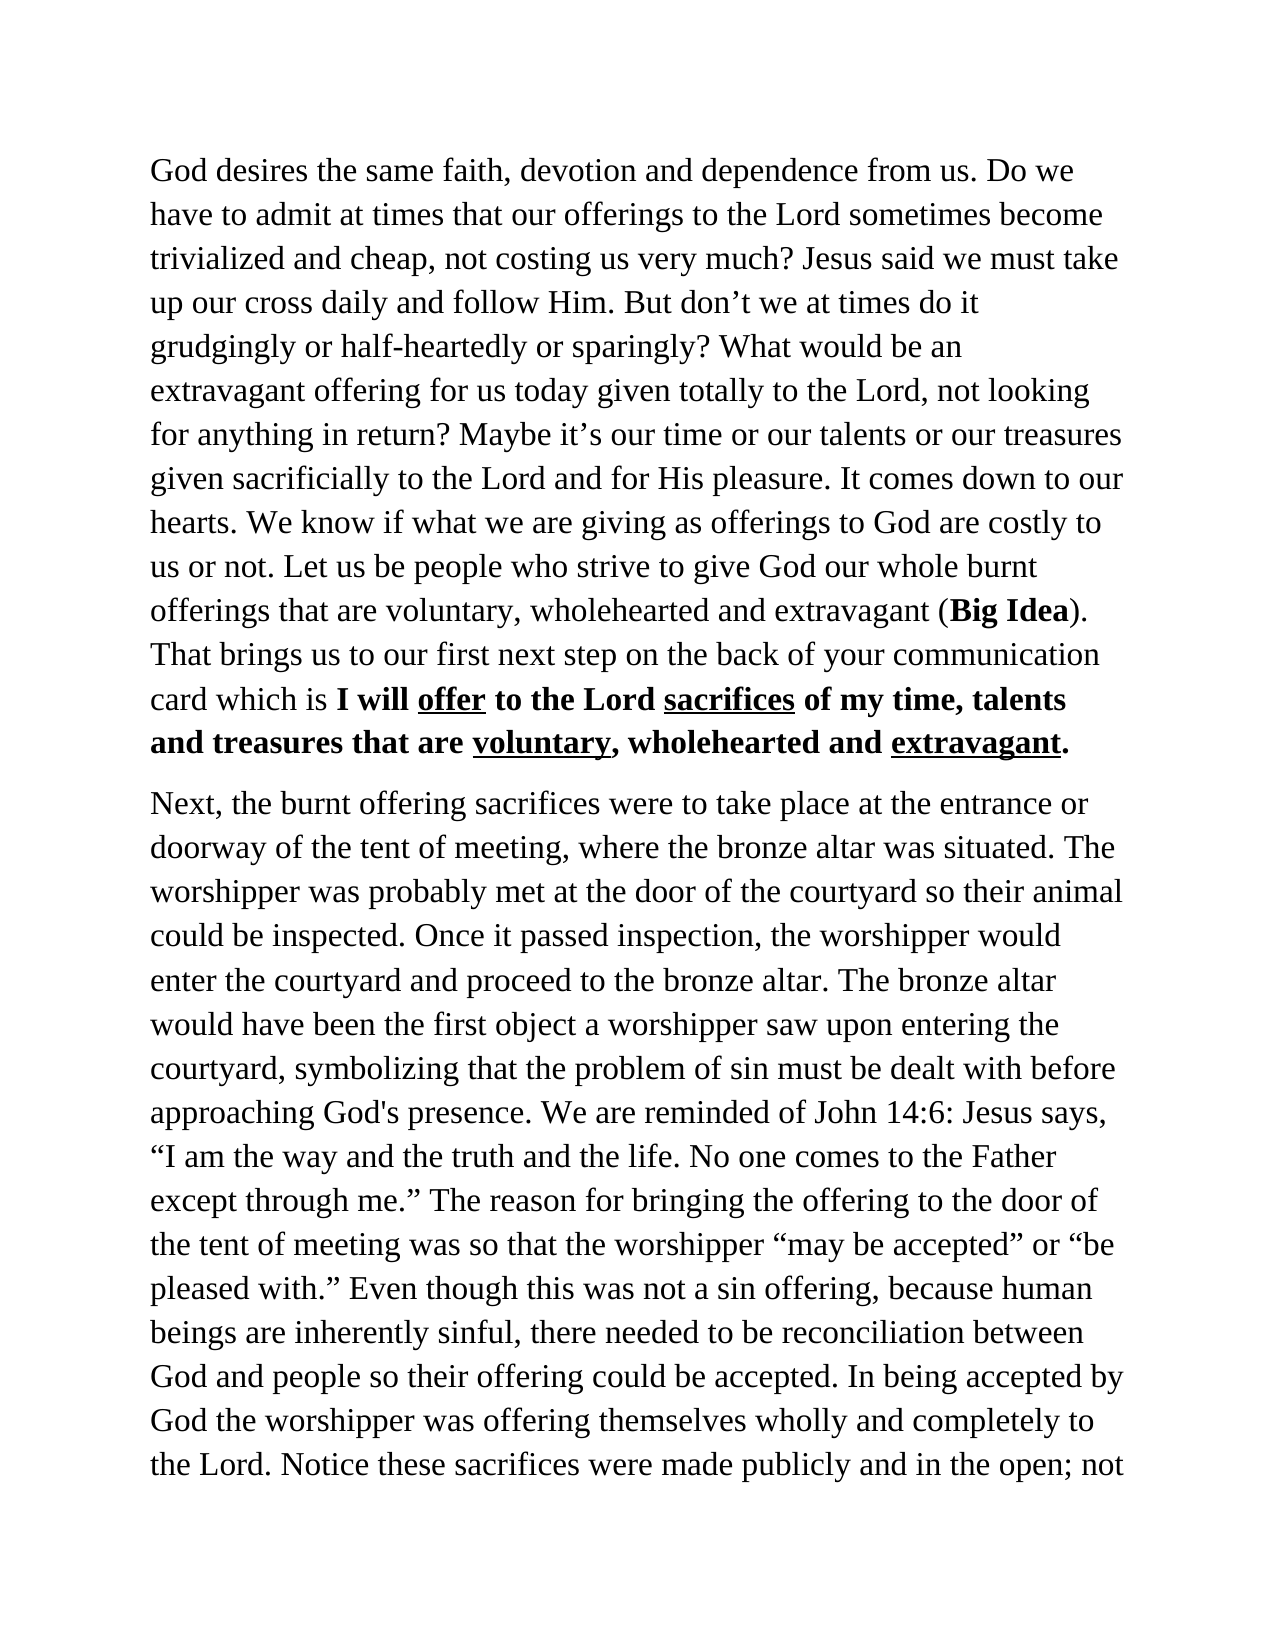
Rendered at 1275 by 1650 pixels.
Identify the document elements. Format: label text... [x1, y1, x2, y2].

text Next, the burnt offering sacrifices were to take place at the entrance or doorway of the tent of meeting, where the bronze altar was situated. The worshipper was probably met at the door of the courtyard so their animal could be inspected. Once it passed inspection, the worshipper would enter the courtyard and proceed to the bronze altar. The bronze altar would have been the first object a worshipper saw upon entering the courtyard, symbolizing that the problem of sin must be dealt with before approaching God's presence. We are reminded of John 14:6: Jesus says, “I am the way and the truth and the life. No one comes to the Father except through me.” The reason for bringing the offering to the door of the tent of meeting was so that the worshipper “may be accepted” or “be pleased with.” Even though this was not a sin offering, because human beings are inherently sinful, there needed to be reconciliation between God and people so their offering could be accepted. In being accepted by God the worshipper was offering themselves wholly and completely to the Lord. Notice these sacrifices were made publicly and in the open; not [150, 783, 1125, 1483]
text God desires the same faith, devotion and dependence from us. Do we have to admit at times that our offerings to the Lord sometimes become trivialized and cheap, not costing us very much? Jesus said we must take up our cross daily and follow Him. But don’t we at times do it grudgingly or half-heartedly or sparingly? What would be an extravagant offering for us today given totally to the Lord, not looking for anything in return? Maybe it’s our time or our talents or our treasures given sacrificially to the Lord and for His pleasure. It comes down to our hearts. We know if what we are giving as offerings to God are costly to us or not. Let us be people who strive to give God our whole burnt offerings that are voluntary, wholehearted and extravagant (Big Idea). That brings us to our first next step on the back of your communication card which is I will offer to the Lord sacrifices of my time, talents and treasures that are voluntary, wholehearted and extravagant. [150, 150, 1125, 761]
